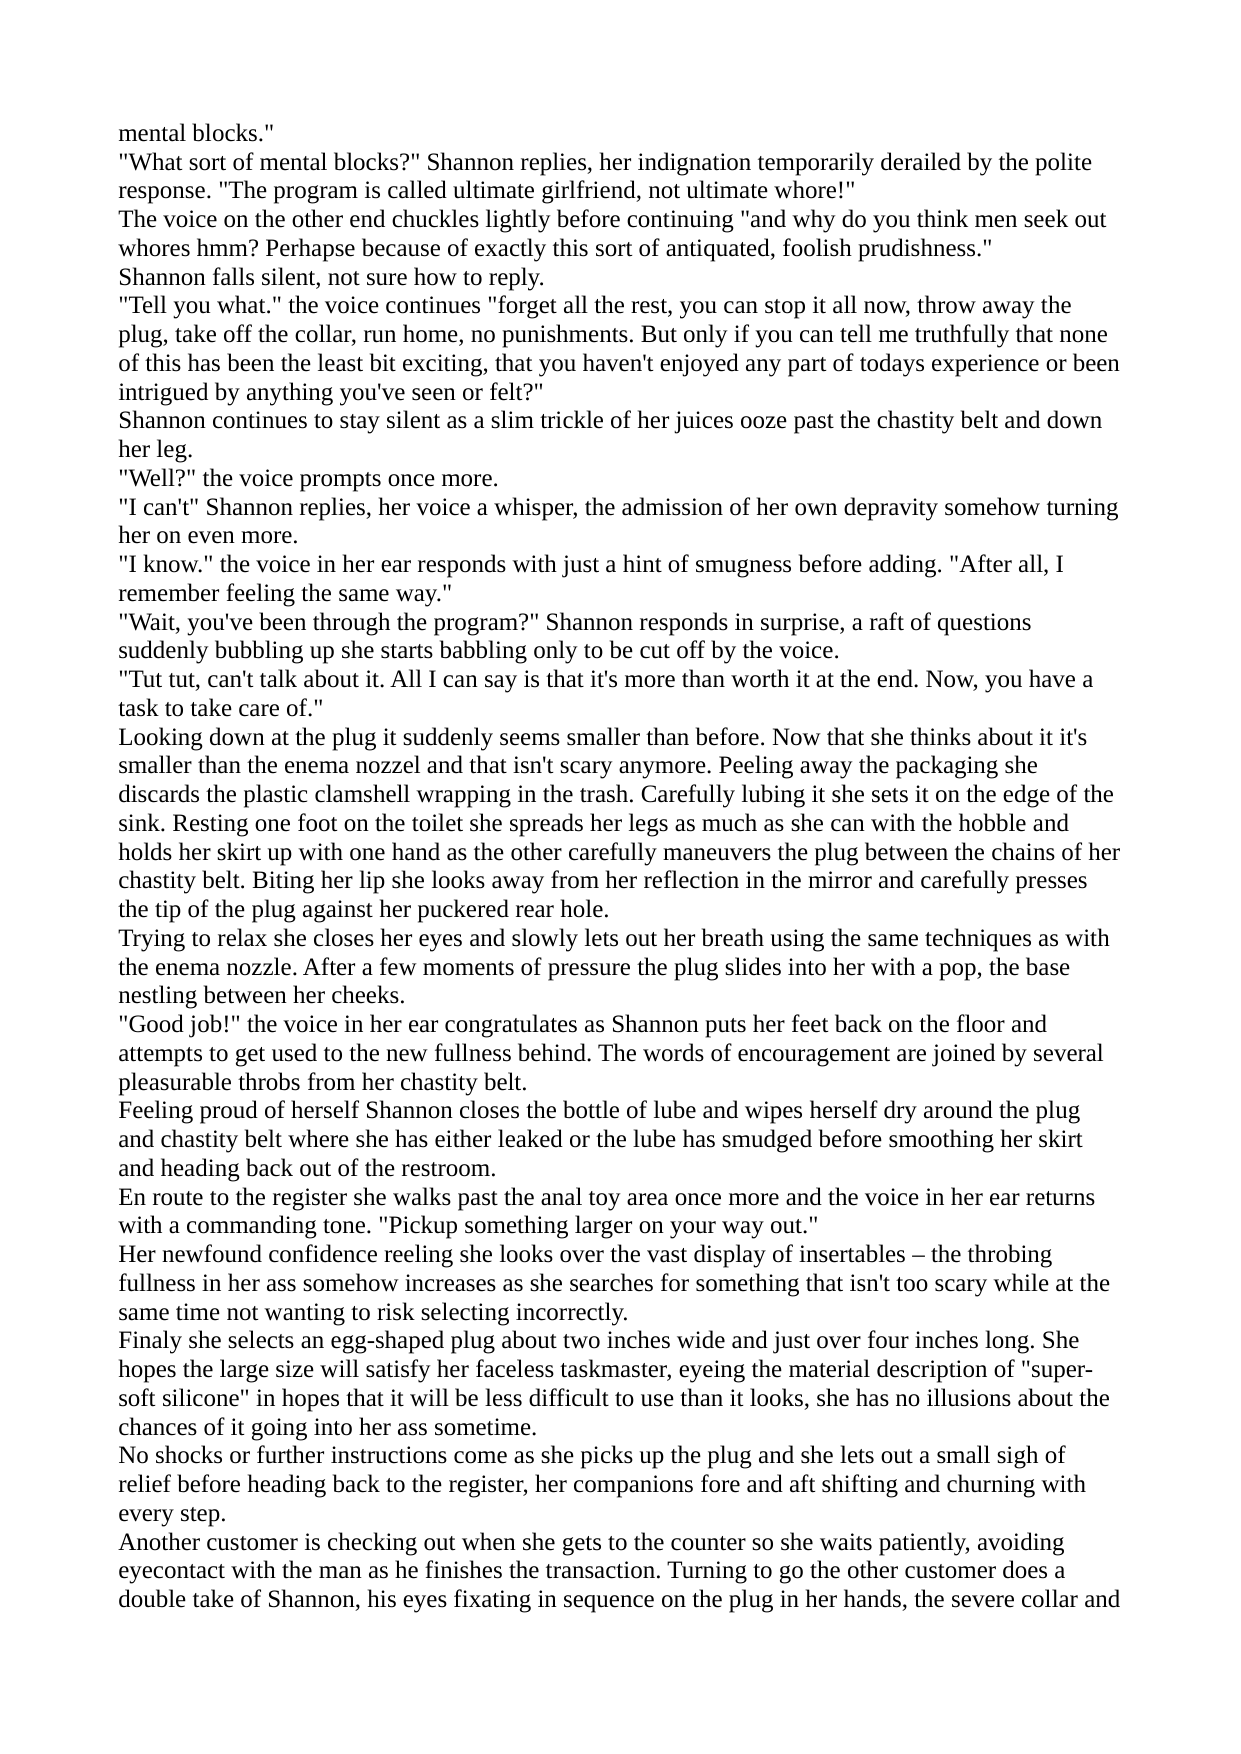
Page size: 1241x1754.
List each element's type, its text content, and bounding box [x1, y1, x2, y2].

text The voice on the other end chuckles lightly before continuing "and why do you think men seek out whores hmm? Perhapse because of exactly this sort of antiquated, foolish prudishness." [118, 204, 1122, 262]
text mental blocks." [118, 118, 1122, 147]
text Her newfound confidence reeling she looks over the vast display of insertables – the throbing fullness in her ass somehow increases as she searches for something that isn't too scary while at the same time not wanting to risk selecting incorrectly. [118, 1239, 1122, 1326]
text Shannon continues to stay silent as a slim trickle of her juices ooze past the chastity belt and down her leg. [118, 406, 1122, 463]
text No shocks or further instructions come as she picks up the plug and she lets out a small sigh of relief before heading back to the register, her companions fore and aft shifting and churning with every step. [118, 1441, 1122, 1527]
text "What sort of mental blocks?" Shannon replies, her indignation temporarily derailed by the polite response. "The program is called ultimate girlfriend, not ultimate whore!" [118, 147, 1122, 204]
text "Tut tut, can't talk about it. All I can say is that it's more than worth it at the end. Now, you have a task to take care of." [118, 664, 1122, 722]
text "Well?" the voice prompts once more. [118, 463, 1122, 492]
text "Good job!" the voice in her ear congratulates as Shannon puts her feet back on the floor and attempts to get used to the new fullness behind. The words of encouragement are joined by several pleasurable throbs from her chastity belt. [118, 1009, 1122, 1096]
text "Wait, you've been through the program?" Shannon responds in surprise, a raft of questions suddenly bubbling up she starts babbling only to be cut off by the voice. [118, 607, 1122, 664]
text "Tell you what." the voice continues "forget all the rest, you can stop it all now, throw away the plug, take off the collar, run home, no punishments. But only if you can tell me truthfully that none of this has been the least bit exciting, that you haven't enjoyed any part of todays experience or been intrigued by anything you've seen or felt?" [118, 291, 1122, 406]
text Looking down at the plug it suddenly seems smaller than before. Now that she thinks about it it's smaller than the enema nozzel and that isn't scary anymore. Peeling away the packaging she discards the plastic clamshell wrapping in the trash. Carefully lubing it she sets it on the edge of the sink. Resting one foot on the toilet she spreads her legs as much as she can with the hobble and holds her skirt up with one hand as the other carefully maneuvers the plug between the chains of her chastity belt. Biting her lip she looks away from her reflection in the mirror and carefully presses the tip of the plug against her puckered rear hole. [118, 722, 1122, 923]
text Shannon falls silent, not sure how to reply. [118, 262, 1122, 291]
text En route to the register she walks past the anal toy area once more and the voice in her ear returns with a commanding tone. "Pickup something larger on your way out." [118, 1182, 1122, 1239]
text Finaly she selects an egg-shaped plug about two inches wide and just over four inches long. She hopes the large size will satisfy her faceless taskmaster, eyeing the material description of "super-soft silicone" in hopes that it will be less difficult to use than it looks, she has no illusions about the chances of it going into her ass sometime. [118, 1326, 1122, 1441]
text Feeling proud of herself Shannon closes the bottle of lube and wipes herself dry around the plug and chastity belt where she has either leaked or the lube has smudged before smoothing her skirt and heading back out of the restroom. [118, 1096, 1122, 1182]
text "I know." the voice in her ear responds with just a hint of smugness before adding. "After all, I remember feeling the same way." [118, 549, 1122, 607]
text Trying to relax she closes her eyes and slowly lets out her breath using the same techniques as with the enema nozzle. After a few moments of pressure the plug slides into her with a pop, the base nestling between her cheeks. [118, 923, 1122, 1009]
text Another customer is checking out when she gets to the counter so she waits patiently, avoiding eyecontact with the man as he finishes the transaction. Turning to go the other customer does a double take of Shannon, his eyes fixating in sequence on the plug in her hands, the severe collar and [118, 1527, 1122, 1613]
text "I can't" Shannon replies, her voice a whisper, the admission of her own depravity somehow turning her on even more. [118, 492, 1122, 549]
